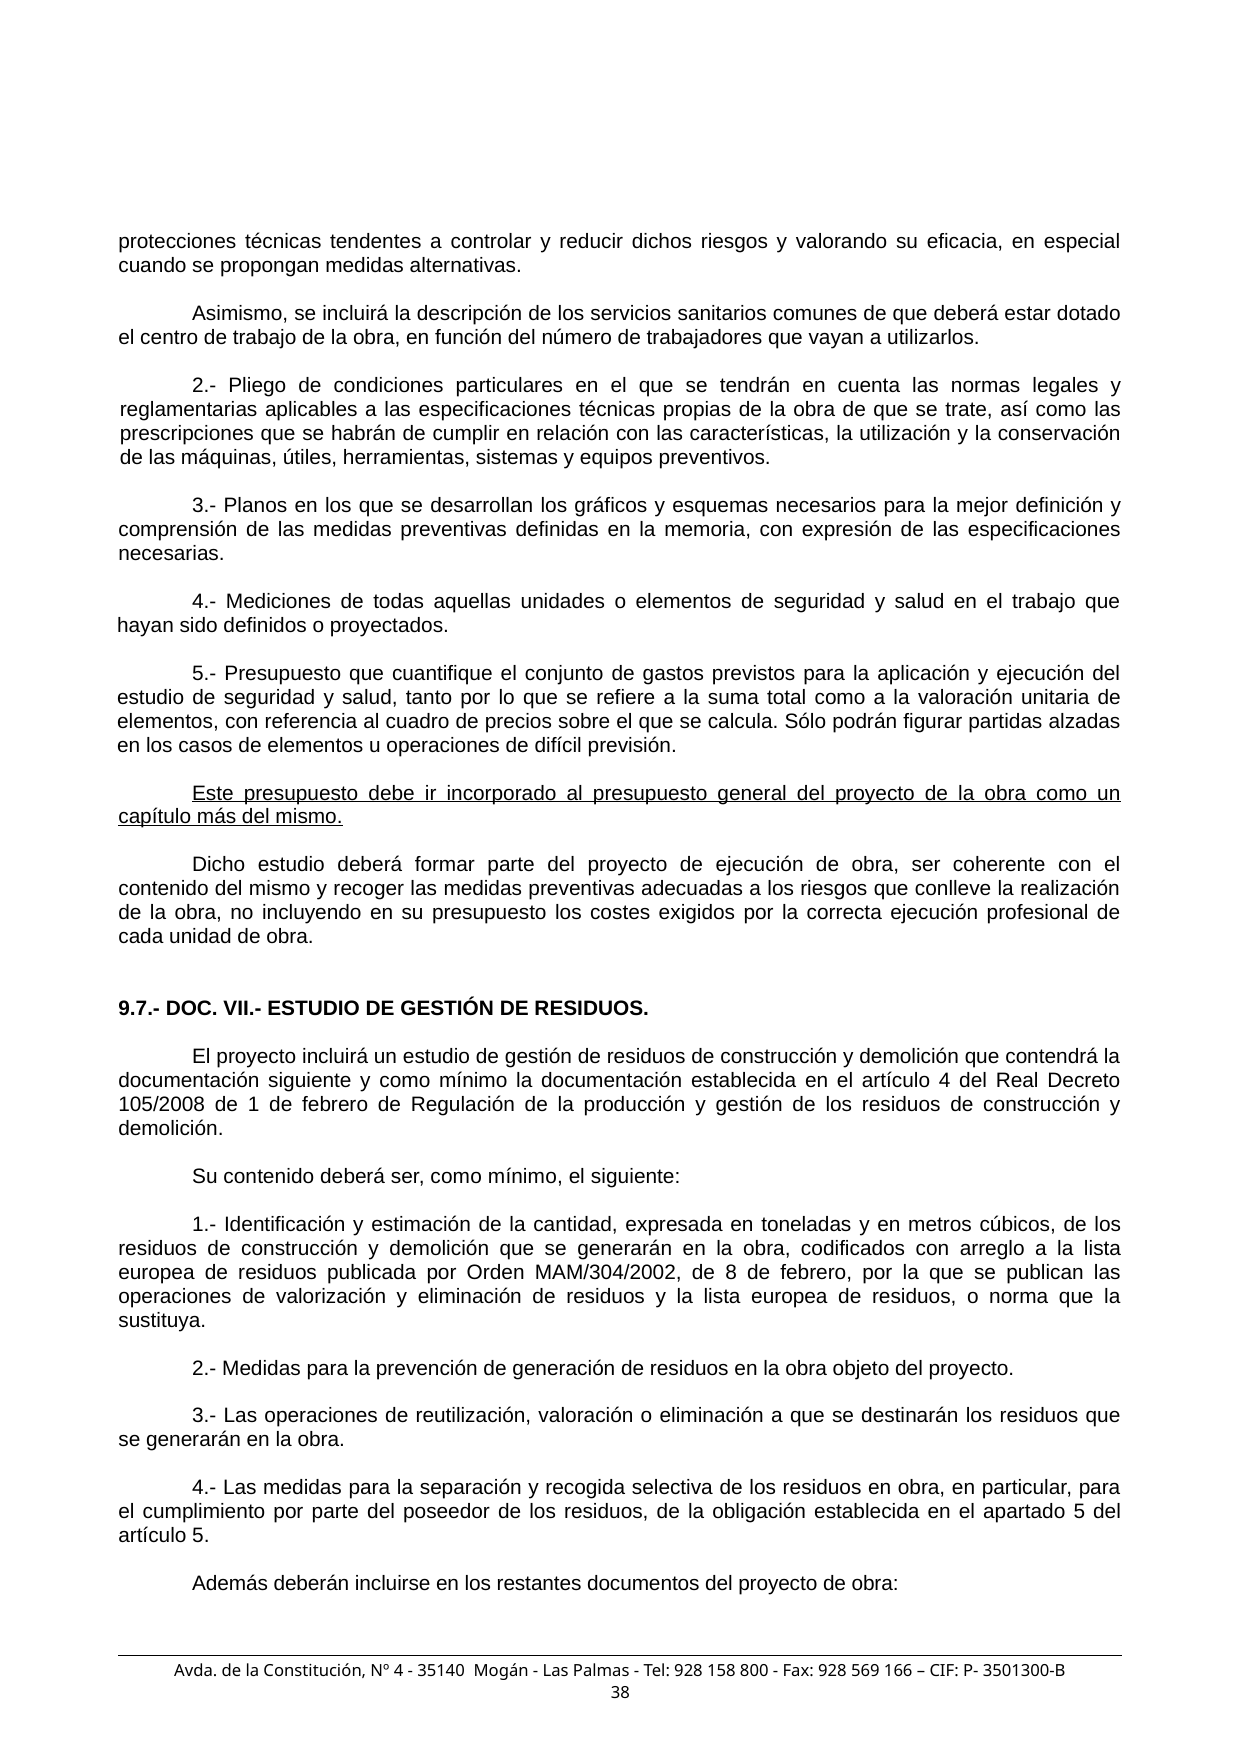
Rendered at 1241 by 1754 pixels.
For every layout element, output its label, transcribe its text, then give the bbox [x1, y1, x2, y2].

text 3.- Planos en los que se desarrollan los gráficos y esquemas necesarios para la mejor definición y comprensión de las medidas preventivas definidas en la memoria, con expresión de las especificaciones necesarias. [118, 493, 1122, 565]
text 5.- Presupuesto que cuantifique el conjunto de gastos previstos para la aplicación y ejecución del estudio de seguridad y salud, tanto por lo que se refiere a la suma total como a la valoración unitaria de elementos, con referencia al cuadro de precios sobre el que se calcula. Sólo podrán figurar partidas alzadas en los casos de elementos u operaciones de difícil previsión. [117, 661, 1122, 756]
text 3.- Las operaciones de reutilización, valoración o eliminación a que se destinarán los residuos que se generarán en la obra. [118, 1403, 1122, 1451]
text protecciones técnicas tendentes a controlar y reducir dichos riesgos y valorando su eficacia, en especial cuando se propongan medidas alternativas. [118, 229, 1122, 277]
text 4.- Las medidas para la separación y recogida selectiva de los residuos en obra, en particular, para el cumplimiento por parte del poseedor de los residuos, de la obligación establecida en el apartado 5 del artículo 5. [118, 1475, 1122, 1547]
text 9.7.- DOC. VII.- ESTUDIO DE GESTIÓN DE RESIDUOS. [118, 996, 1122, 1020]
text El proyecto incluirá un estudio de gestión de residuos de construcción y demolición que contendrá la documentación siguiente y como mínimo la documentación establecida en el artículo 4 del Real Decreto 105/2008 de 1 de febrero de Regulación de la producción y gestión de los residuos de construcción y demolición. [118, 1044, 1122, 1140]
text 2.- Medidas para la prevención de generación de residuos en la obra objeto del proyecto. [118, 1355, 1122, 1379]
text Asimismo, se incluirá la descripción de los servicios sanitarios comunes de que deberá estar dotado el centro de trabajo de la obra, en función del número de trabajadores que vayan a utilizarlos. [118, 301, 1122, 349]
text Su contenido deberá ser, como mínimo, el siguiente: [118, 1164, 1122, 1188]
text Este presupuesto debe ir incorporado al presupuesto general del proyecto de la obra como un capítulo más del mismo. [118, 780, 1122, 828]
text 2.- Pliego de condiciones particulares en el que se tendrán en cuenta las normas legales y reglamentarias aplicables a las especificaciones técnicas propias de la obra de que se trate, así como las prescripciones que se habrán de cumplir en relación con las características, la utilización y la conservación de las máquinas, útiles, herramientas, sistemas y equipos preventivos. [119, 373, 1122, 469]
text Además deberán incluirse en los restantes documentos del proyecto de obra: [118, 1571, 1122, 1595]
text 1.- Identificación y estimación de la cantidad, expresada en toneladas y en metros cúbicos, de los residuos de construcción y demolición que se generarán en la obra, codificados con arreglo a la lista europea de residuos publicada por Orden MAM/304/2002, de 8 de febrero, por la que se publican las operaciones de valorización y eliminación de residuos y la lista europea de residuos, o norma que la sustituya. [118, 1212, 1122, 1331]
text 4.- Mediciones de todas aquellas unidades o elementos de seguridad y salud en el trabajo que hayan sido definidos o proyectados. [117, 589, 1122, 637]
text Dicho estudio deberá formar parte del proyecto de ejecución de obra, ser coherente con el contenido del mismo y recoger las medidas preventivas adecuadas a los riesgos que conlleve la realización de la obra, no incluyendo en su presupuesto los costes exigidos por la correcta ejecución profesional de cada unidad de obra. [118, 852, 1122, 948]
